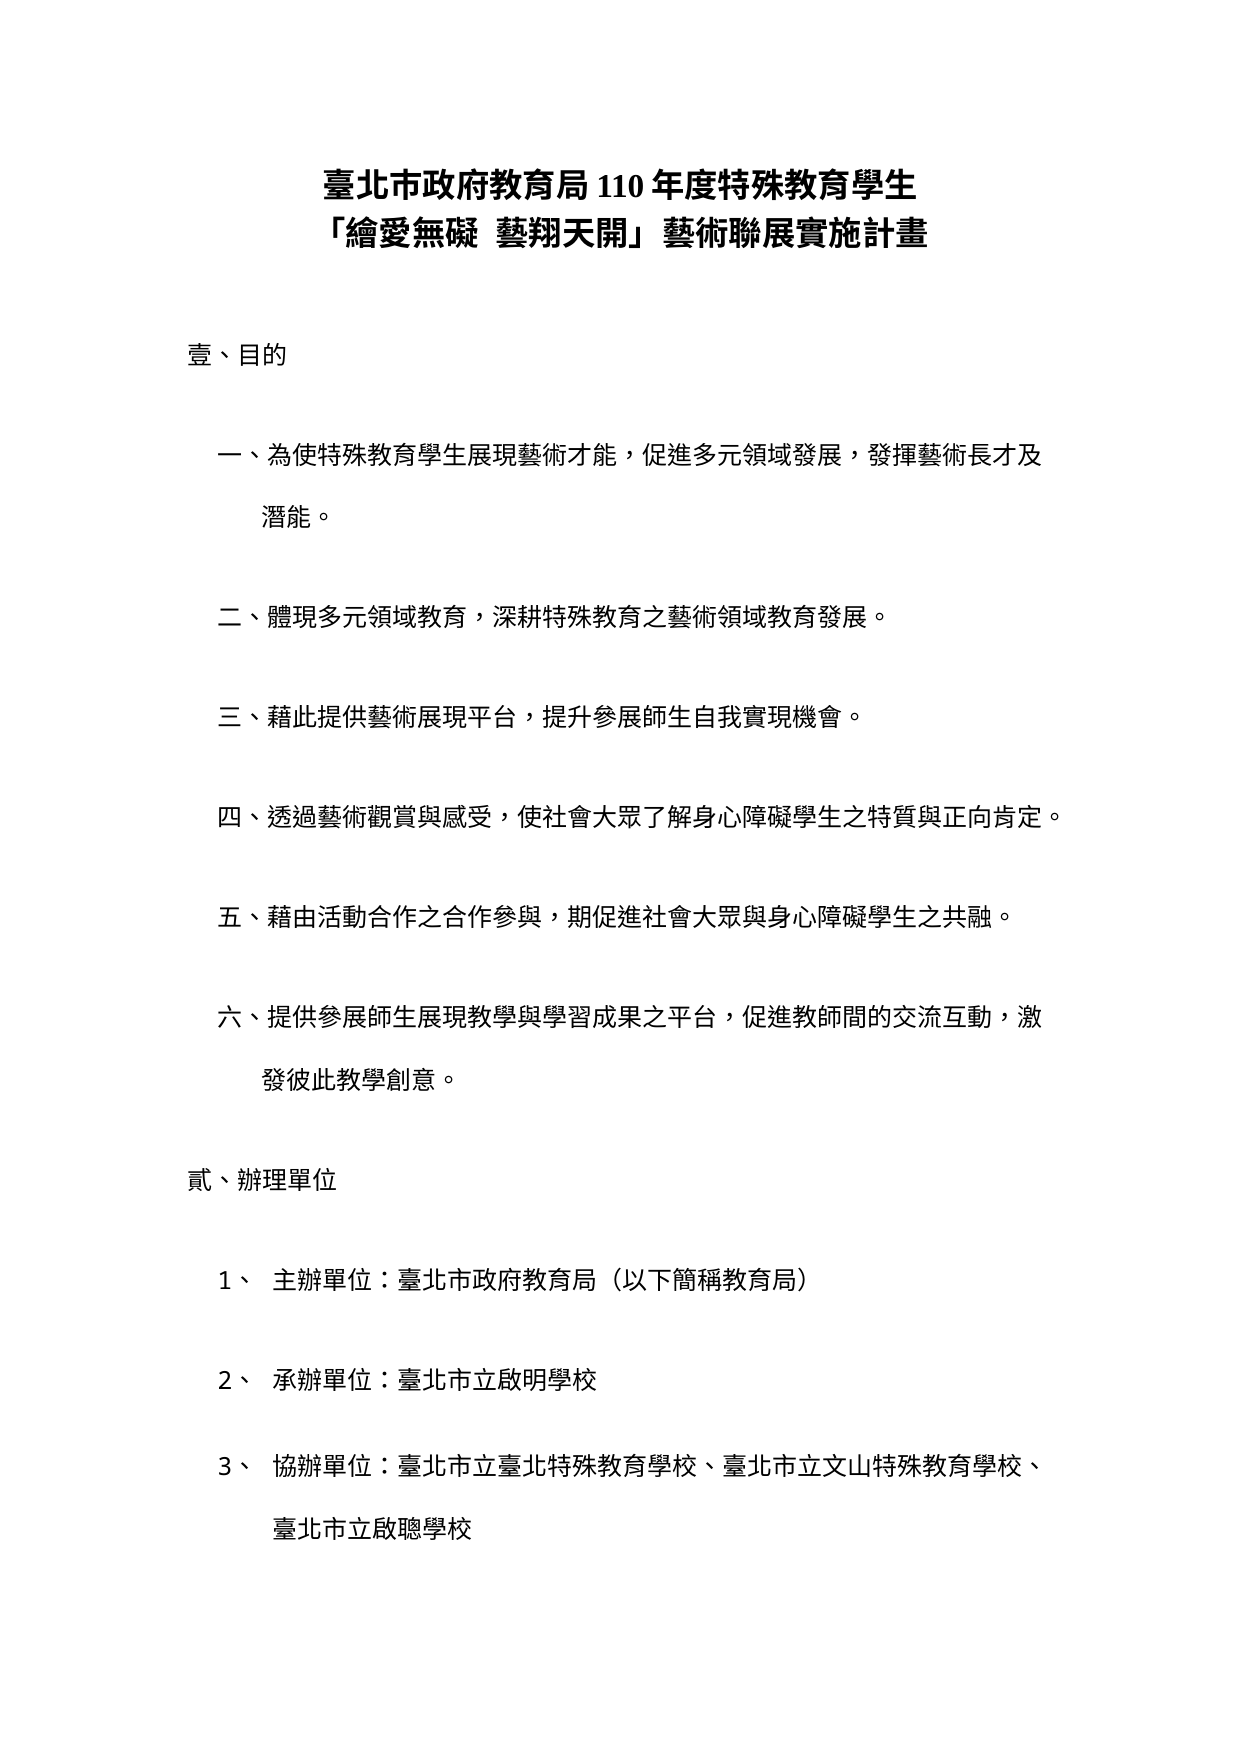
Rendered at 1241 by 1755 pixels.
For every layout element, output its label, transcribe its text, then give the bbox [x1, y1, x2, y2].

text 貳、辦理單位 [187, 1137, 1053, 1199]
list 協辦單位：臺北市立臺北特殊教育學校、臺北市立文山特殊教育學校、臺北市立啟聰學校 [217, 1423, 1053, 1548]
text 三、藉此提供藝術展現平台，提升參展師生自我實現機會。 [187, 674, 1053, 737]
text 臺北巿政府教育局110年度特殊教育學生 [187, 158, 1053, 207]
text 壹、目的 [187, 312, 1053, 374]
text 五、藉由活動合作之合作參與，期促進社會大眾與身心障礙學生之共融。 [187, 874, 1053, 937]
text 一、為使特殊教育學生展現藝術才能，促進多元領域發展，發揮藝術長才及潛能。 [217, 412, 1053, 537]
text 四、透過藝術觀賞與感受，使社會大眾了解身心障礙學生之特質與正向肯定。 [187, 774, 1053, 837]
text 六、提供參展師生展現教學與學習成果之平台，促進教師間的交流互動，激發彼此教學創意。 [217, 974, 1053, 1099]
text 二、體現多元領域教育，深耕特殊教育之藝術領域教育發展。 [187, 574, 1053, 637]
text 「繪愛無礙 藝翔天開」藝術聯展實施計畫 [187, 207, 1053, 255]
list 主辦單位：臺北市政府教育局（以下簡稱教育局） [217, 1237, 1053, 1299]
list 承辦單位：臺北市立啟明學校 [217, 1337, 1053, 1399]
